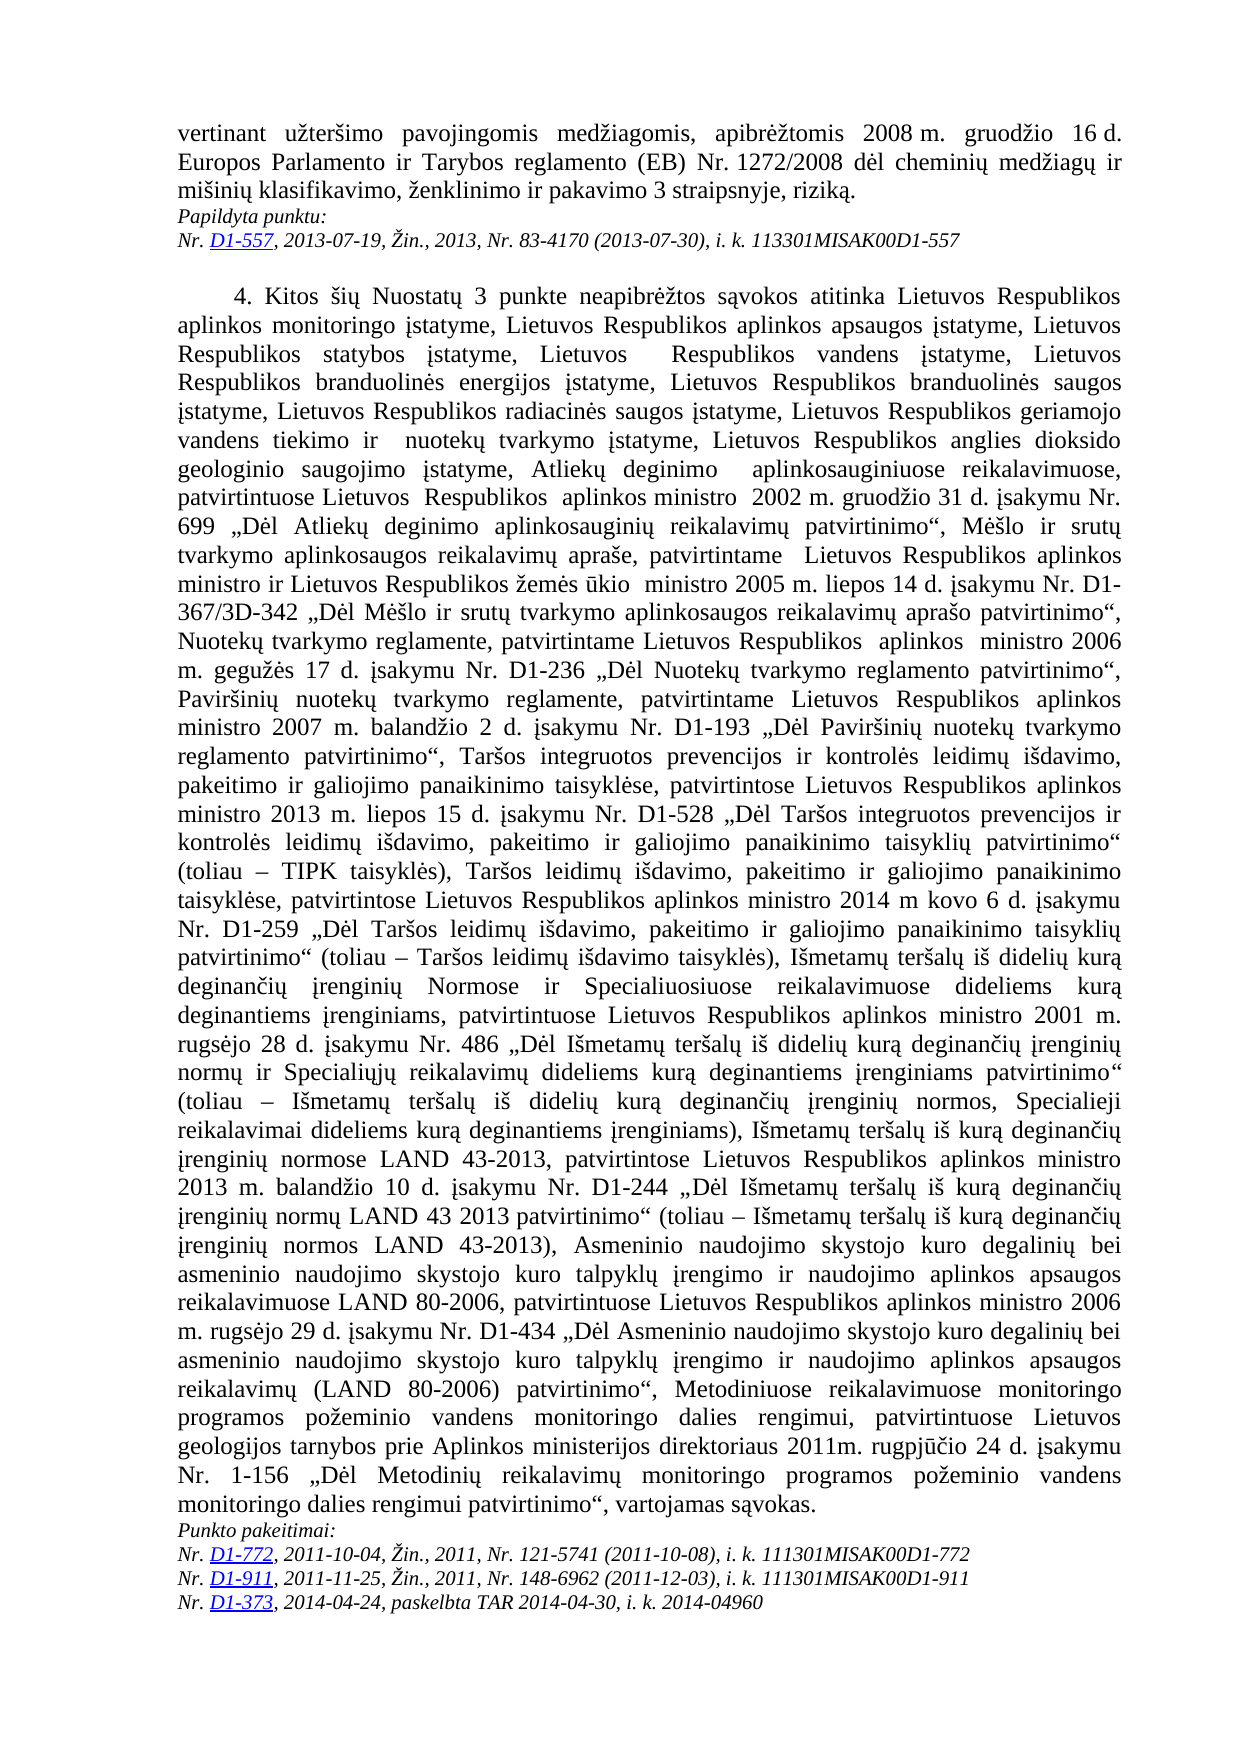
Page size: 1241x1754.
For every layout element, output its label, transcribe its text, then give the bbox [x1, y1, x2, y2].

text 4. Kitos šių Nuostatų 3 punkte neapibrėžtos sąvokos atitinka Lietuvos Respublikos aplinkos monitoringo įstatyme, Lietuvos Respublikos aplinkos apsaugos įstatyme, Lietuvos Respublikos statybos įstatyme, Lietuvos Respublikos vandens įstatyme, Lietuvos Respublikos branduolinės energijos įstatyme, Lietuvos Respublikos branduolinės saugos įstatyme, Lietuvos Respublikos radiacinės saugos įstatyme, Lietuvos Respublikos geriamojo vandens tiekimo ir nuotekų tvarkymo įstatyme, Lietuvos Respublikos anglies dioksido geologinio saugojimo įstatyme, Atliekų deginimo aplinkosauginiuose reikalavimuose, patvirtintuose Lietuvos Respublikos aplinkos ministro 2002 m. gruodžio 31 d. įsakymu Nr. 699 „Dėl Atliekų deginimo aplinkosauginių reikalavimų patvirtinimo“, Mėšlo ir srutų tvarkymo aplinkosaugos reikalavimų apraše, patvirtintame Lietuvos Respublikos aplinkos ministro ir Lietuvos Respublikos žemės ūkio ministro 2005 m. liepos 14 d. įsakymu Nr. D1-367/3D-342 „Dėl Mėšlo ir srutų tvarkymo aplinkosaugos reikalavimų aprašo patvirtinimo“, Nuotekų tvarkymo reglamente, patvirtintame Lietuvos Respublikos aplinkos ministro 2006 m. gegužės 17 d. įsakymu Nr. D1-236 „Dėl Nuotekų tvarkymo reglamento patvirtinimo“, Paviršinių nuotekų tvarkymo reglamente, patvirtintame Lietuvos Respublikos aplinkos ministro 2007 m. balandžio 2 d. įsakymu Nr. D1-193 „Dėl Paviršinių nuotekų tvarkymo reglamento patvirtinimo“, Taršos integruotos prevencijos ir kontrolės leidimų išdavimo, pakeitimo ir galiojimo panaikinimo taisyklėse, patvirtintose Lietuvos Respublikos aplinkos ministro 2013 m. liepos 15 d. įsakymu Nr. D1-528 „Dėl Taršos integruotos prevencijos ir kontrolės leidimų išdavimo, pakeitimo ir galiojimo panaikinimo taisyklių patvirtinimo“ (toliau – TIPK taisyklės), Taršos leidimų išdavimo, pakeitimo ir galiojimo panaikinimo taisyklėse, patvirtintose Lietuvos Respublikos aplinkos ministro 2014 m kovo 6 d. įsakymu Nr. D1-259 „Dėl Taršos leidimų išdavimo, pakeitimo ir galiojimo panaikinimo taisyklių patvirtinimo“ (toliau – Taršos leidimų išdavimo taisyklės), Išmetamų teršalų iš didelių kurą deginančių įrenginių normose ir Specialiuosiuose reikalavimuose dideliems kurą deginantiems įrenginiams, patvirtintuose Lietuvos Respublikos aplinkos ministro 2001 m. rugsėjo 28 d. įsakymu Nr. 486 „Dėl Išmetamų teršalų iš didelių kurą deginančių įrenginių normų ir Specialiųjų reikalavimų dideliems kurą deginantiems įrenginiams patvirtinimo“ (toliau – Išmetamų teršalų iš didelių kurą deginančių įrenginių normos, Specialieji reikalavimai dideliems kurą deginantiems įrenginiams), Išmetamų teršalų iš kurą deginančių įrenginių normose LAND 43-2013, patvirtintose Lietuvos Respublikos aplinkos ministro 2013 m. balandžio 10 d. įsakymu Nr. D1-244 „Dėl Išmetamų teršalų iš kurą deginančių įrenginių normų LAND 43 2013 patvirtinimo“ (toliau – Išmetamų teršalų iš kurą deginančių įrenginių normos LAND 43-2013), Asmeninio naudojimo skystojo kuro degalinių bei asmeninio naudojimo skystojo kuro talpyklų įrengimo ir naudojimo aplinkos apsaugos reikalavimuose LAND 80-2006, patvirtintuose Lietuvos Respublikos aplinkos ministro 2006 m. rugsėjo 29 d. įsakymu Nr. D1-434 „Dėl Asmeninio naudojimo skystojo kuro degalinių bei asmeninio naudojimo skystojo kuro talpyklų įrengimo ir naudojimo aplinkos apsaugos reikalavimų (LAND 80-2006) patvirtinimo“, Metodiniuose reikalavimuose monitoringo programos požeminio vandens monitoringo dalies rengimui, patvirtintuose Lietuvos geologijos tarnybos prie Aplinkos ministerijos direktoriaus 2011m. rugpjūčio 24 d. įsakymu Nr. 1-156 „Dėl Metodinių reikalavimų monitoringo programos požeminio vandens monitoringo dalies rengimui patvirtinimo“, vartojamas sąvokas. [177, 281, 1122, 1517]
text Nr. D1-373, 2014-04-24, paskelbta TAR 2014-04-30, i. k. 2014-04960 [177, 1590, 1122, 1614]
text Nr. D1-557, 2013-07-19, Žin., 2013, Nr. 83-4170 (2013-07-30), i. k. 113301MISAK00D1-557 [177, 228, 1122, 252]
text Nr. D1-911, 2011-11-25, Žin., 2011, Nr. 148-6962 (2011-12-03), i. k. 111301MISAK00D1-911 [177, 1566, 1122, 1590]
text vertinant užteršimo pavojingomis medžiagomis, apibrėžtomis 2008 m. gruodžio 16 d. Europos Parlamento ir Tarybos reglamento (EB) Nr. 1272/2008 dėl cheminių medžiagų ir mišinių klasifikavimo, ženklinimo ir pakavimo 3 straipsnyje, riziką. [177, 118, 1122, 204]
text Nr. D1-772, 2011-10-04, Žin., 2011, Nr. 121-5741 (2011-10-08), i. k. 111301MISAK00D1-772 [177, 1542, 1122, 1566]
text Papildyta punktu: [177, 204, 1122, 228]
text Punkto pakeitimai: [177, 1517, 1122, 1542]
